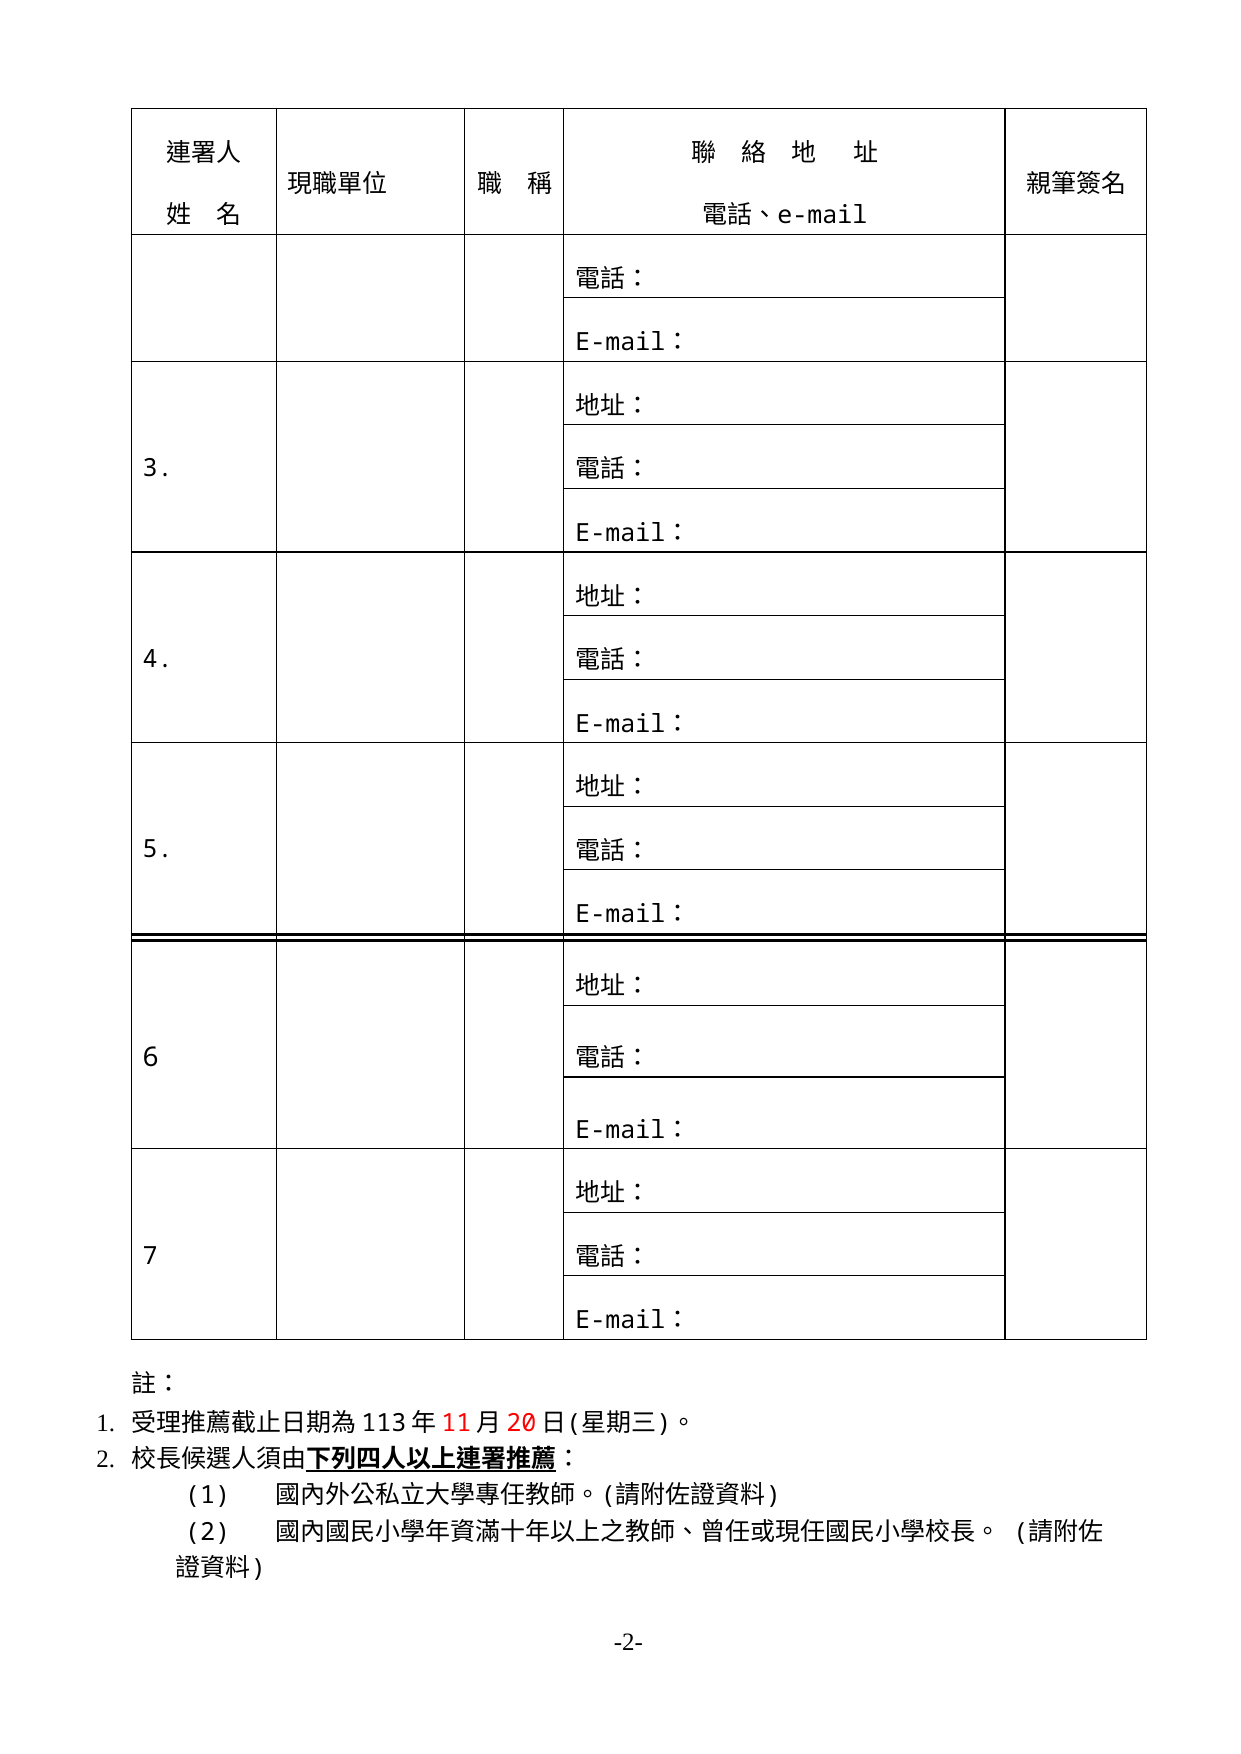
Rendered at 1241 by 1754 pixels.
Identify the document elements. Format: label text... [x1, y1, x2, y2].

table_cell 地址： [564, 942, 1004, 1004]
table_cell 5. [132, 743, 276, 933]
table_header 親筆簽名 [1006, 109, 1146, 234]
table_cell E-mail： [564, 680, 1004, 742]
table_cell [277, 942, 464, 1148]
list 國內外公私立大學專任教師。(請附佐證資料) [176, 1475, 1125, 1511]
table_header 現職單位 [277, 109, 464, 234]
table_cell E-mail： [564, 1078, 1004, 1148]
table_cell 電話： [564, 1006, 1004, 1076]
table_cell 3. [132, 362, 276, 551]
table_cell 電話： [564, 235, 1004, 297]
table_cell [277, 553, 464, 742]
table_cell [465, 362, 563, 551]
table_cell [277, 1149, 464, 1339]
table_cell [465, 743, 563, 933]
table_cell [465, 553, 563, 742]
table_cell E-mail： [564, 1276, 1004, 1339]
list 國內國民小學年資滿十年以上之教師、曾任或現任國民小學校長。 (請附佐證資料) [176, 1511, 1125, 1584]
table_cell 4. [132, 553, 276, 742]
table_cell [277, 743, 464, 933]
table_cell 電話： [564, 1213, 1004, 1275]
table_cell 地址： [564, 1149, 1004, 1212]
table_header 職 稱 [465, 109, 563, 234]
table_cell [277, 362, 464, 551]
table_cell [465, 1149, 563, 1339]
table_cell [1006, 553, 1146, 742]
table_cell [132, 235, 276, 361]
table_cell 地址： [564, 553, 1004, 615]
table_cell 電話： [564, 425, 1004, 488]
table_cell [1006, 942, 1146, 1148]
table_cell [1006, 362, 1146, 551]
table_cell [1006, 1149, 1146, 1339]
list 校長候選人須由下列四人以上連署推薦： [96, 1439, 1125, 1475]
table_header 連署人 姓 名 [132, 109, 276, 234]
table_cell 7 [132, 1149, 276, 1339]
table_cell [465, 235, 563, 361]
table_cell 電話： [564, 807, 1004, 869]
table_header 聯 絡 地 址 電話、e-mail [564, 109, 1004, 234]
table_cell 6 [132, 942, 276, 1148]
table_cell 電話： [564, 616, 1004, 678]
table_cell [1006, 743, 1146, 933]
table_cell [1006, 235, 1146, 361]
list 受理推薦截止日期為113年11月20日(星期三)。 [96, 1402, 1125, 1439]
table_cell E-mail： [564, 870, 1004, 933]
table_cell E-mail： [564, 298, 1004, 361]
table_cell E-mail： [564, 489, 1004, 551]
text 註： [131, 1340, 1125, 1402]
table_cell 地址： [564, 362, 1004, 424]
table_cell [465, 942, 563, 1148]
table_cell [277, 235, 464, 361]
table_cell 地址： [564, 743, 1004, 806]
